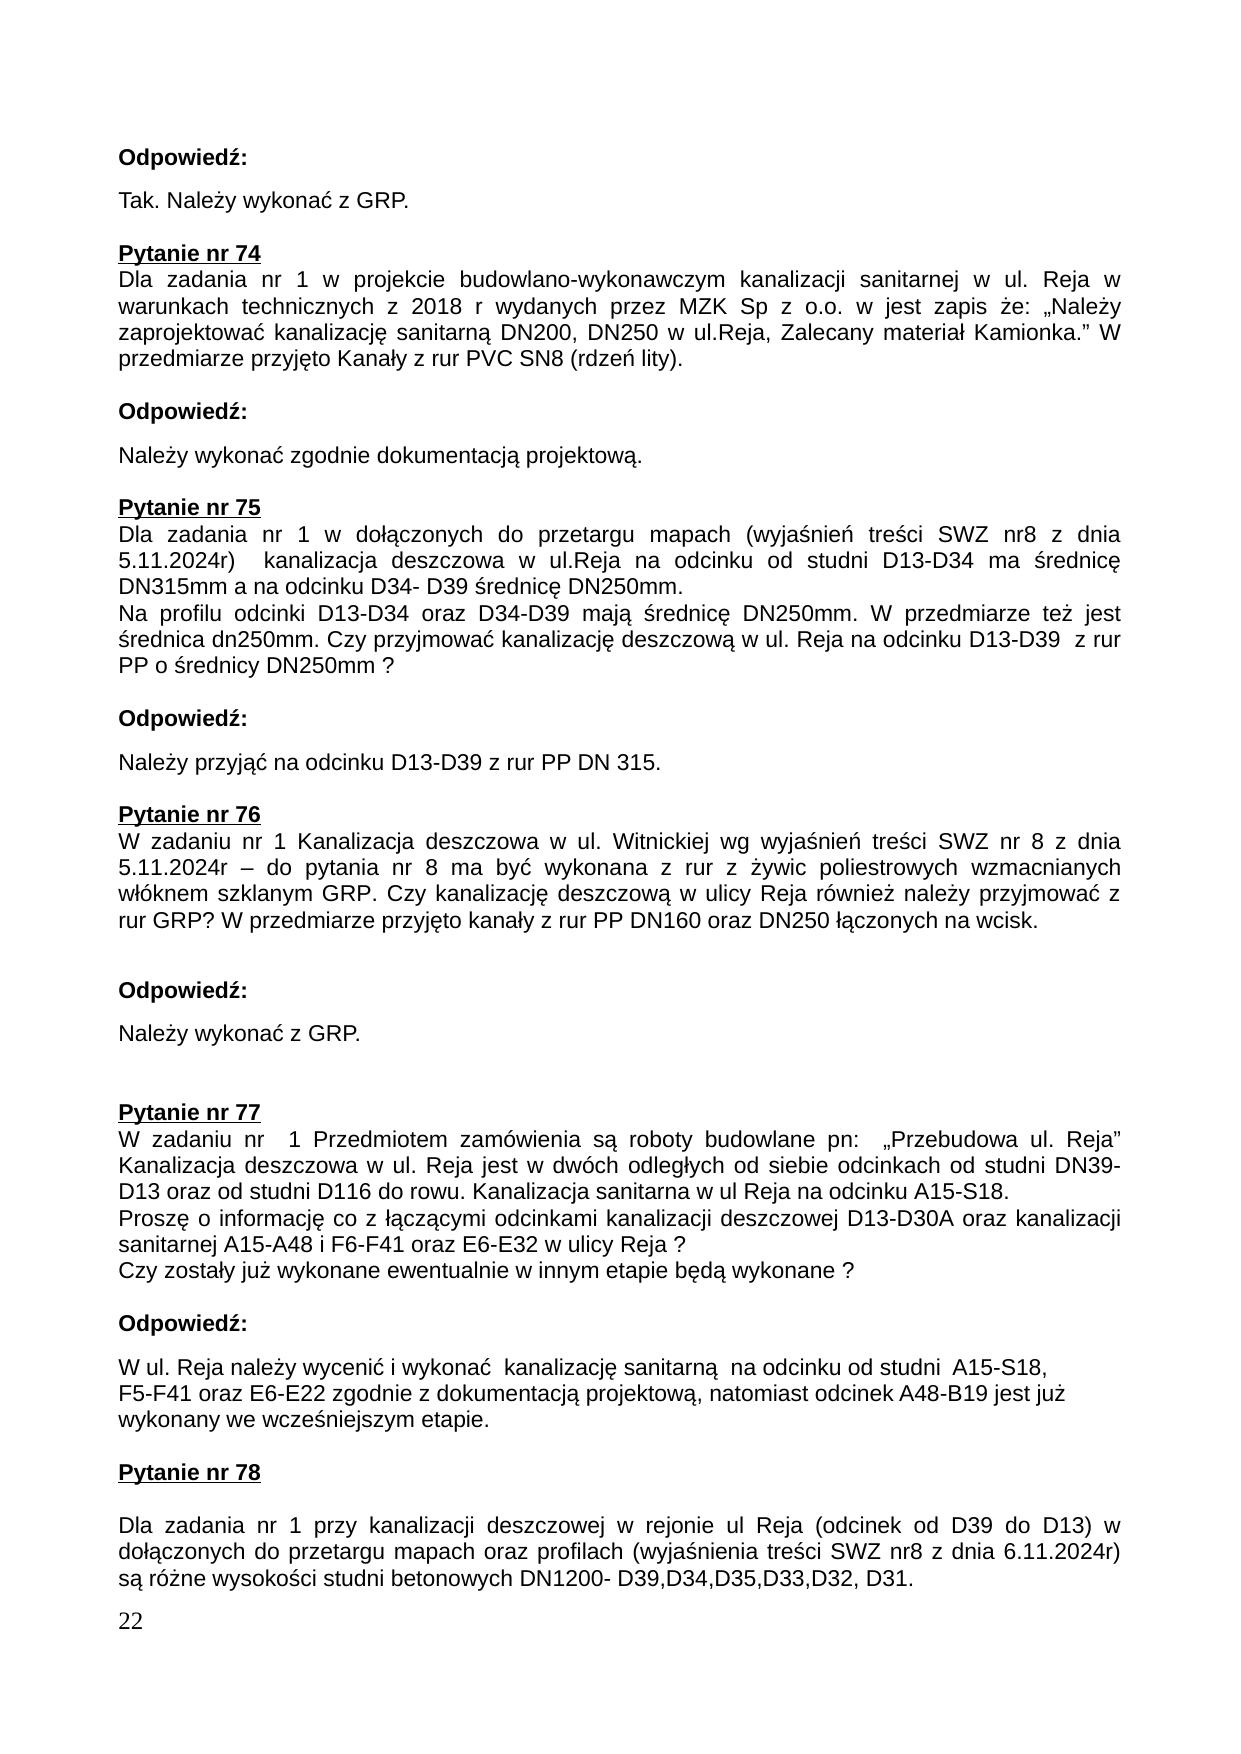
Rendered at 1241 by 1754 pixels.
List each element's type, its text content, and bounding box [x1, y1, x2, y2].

text Odpowiedź: [118, 144, 1122, 170]
text Odpowiedź: [118, 398, 1122, 424]
text Pytanie nr 77 [118, 1099, 1122, 1126]
text Odpowiedź: [118, 705, 1122, 731]
text Proszę o informację co z łączącymi odcinkami kanalizacji deszczowej D13-D30A oraz kanalizacji sanitarnej A15-A48 i F6-F41 oraz E6-E32 w ulicy Reja ? [118, 1205, 1122, 1257]
text Odpowiedź: [118, 1310, 1122, 1336]
text Pytanie nr 78 [118, 1459, 1122, 1485]
text Należy wykonać z GRP. [118, 1020, 1122, 1047]
text W zadaniu nr 1 Przedmiotem zamówienia są roboty budowlane pn: „Przebudowa ul. Reja” Kanalizacja deszczowa w ul. Reja jest w dwóch odległych od siebie odcinkach od studni DN39-D13 oraz od studni D116 do rowu. Kanalizacja sanitarna w ul Reja na odcinku A15-S18. [118, 1126, 1122, 1205]
text Dla zadania nr 1 w projekcie budowlano-wykonawczym kanalizacji sanitarnej w ul. Reja w warunkach technicznych z 2018 r wydanych przez MZK Sp z o.o. w jest zapis że: „Należy zaprojektować kanalizację sanitarną DN200, DN250 w ul.Reja, Zalecany materiał Kamionka.” W przedmiarze przyjęto Kanały z rur PVC SN8 (rdzeń lity). [118, 266, 1122, 372]
text Należy wykonać zgodnie dokumentacją projektową. [118, 442, 1122, 468]
text Pytanie nr 76 [118, 801, 1122, 828]
text Należy przyjąć na odcinku D13-D39 z rur PP DN 315. [118, 749, 1122, 775]
text Odpowiedź: [118, 977, 1122, 1003]
text W zadaniu nr 1 Kanalizacja deszczowa w ul. Witnickiej wg wyjaśnień treści SWZ nr 8 z dnia 5.11.2024r – do pytania nr 8 ma być wykonana z rur z żywic poliestrowych wzmacnianych włóknem szklanym GRP. Czy kanalizację deszczową w ulicy Reja również należy przyjmować z rur GRP? W przedmiarze przyjęto kanały z rur PP DN160 oraz DN250 łączonych na wcisk. [118, 828, 1122, 933]
text W ul. Reja należy wycenić i wykonać kanalizację sanitarną na odcinku od studni A15-S18, F5-F41 oraz E6-E22 zgodnie z dokumentacją projektową, natomiast odcinek A48-B19 jest już wykonany we wcześniejszym etapie. [118, 1354, 1122, 1433]
text Pytanie nr 75 [118, 494, 1122, 521]
text Dla zadania nr 1 przy kanalizacji deszczowej w rejonie ul Reja (odcinek od D39 do D13) w dołączonych do przetargu mapach oraz profilach (wyjaśnienia treści SWZ nr8 z dnia 6.11.2024r) są różne wysokości studni betonowych DN1200- D39,D34,D35,D33,D32, D31. [118, 1512, 1122, 1591]
text Czy zostały już wykonane ewentualnie w innym etapie będą wykonane ? [118, 1257, 1122, 1284]
text Dla zadania nr 1 w dołączonych do przetargu mapach (wyjaśnień treści SWZ nr8 z dnia 5.11.2024r) kanalizacja deszczowa w ul.Reja na odcinku od studni D13-D34 ma średnicę DN315mm a na odcinku D34- D39 średnicę DN250mm. [118, 521, 1122, 600]
text Tak. Należy wykonać z GRP. [118, 187, 1122, 213]
text Pytanie nr 74 [118, 240, 1122, 266]
text Na profilu odcinki D13-D34 oraz D34-D39 mają średnicę DN250mm. W przedmiarze też jest średnica dn250mm. Czy przyjmować kanalizację deszczową w ul. Reja na odcinku D13-D39 z rur PP o średnicy DN250mm ? [118, 600, 1122, 679]
